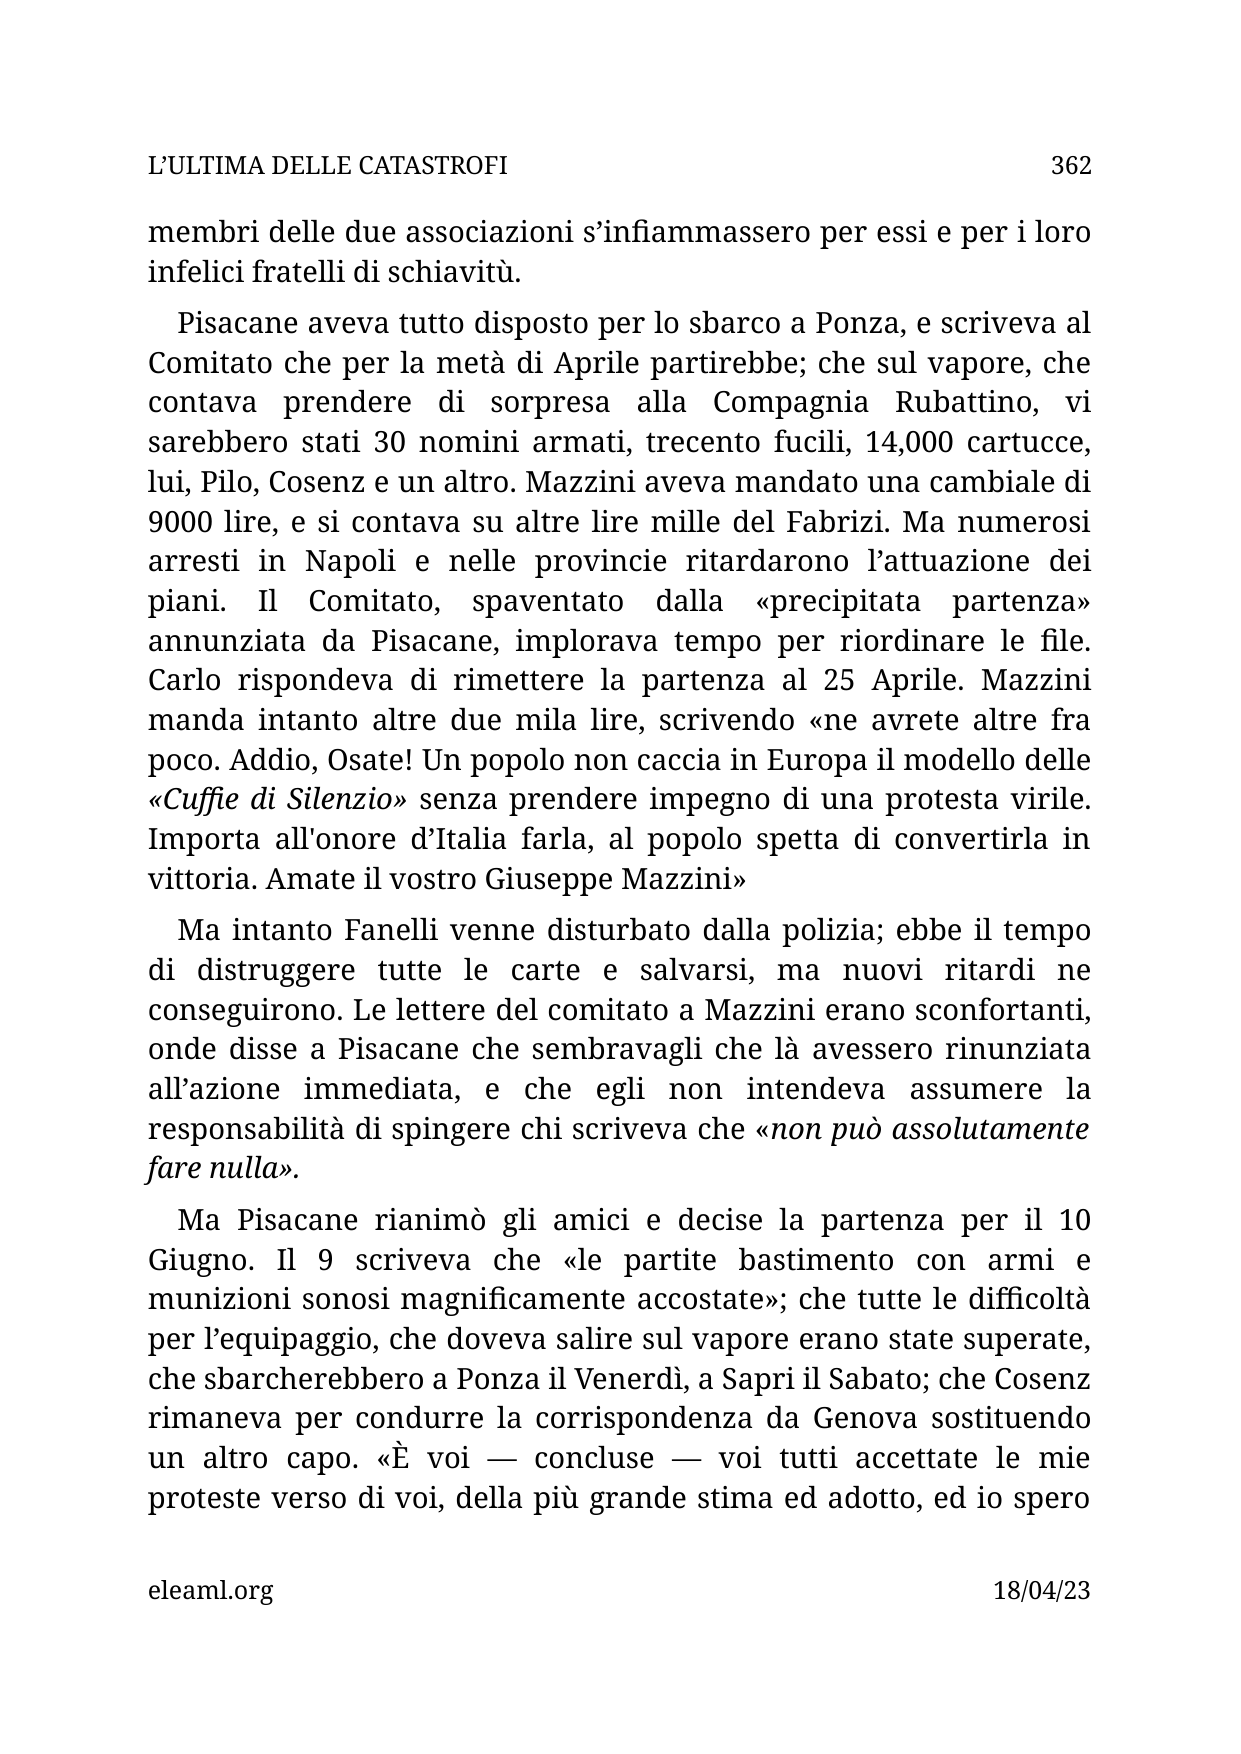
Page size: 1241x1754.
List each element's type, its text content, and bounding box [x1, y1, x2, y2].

text Pisacane aveva tutto disposto per lo sbarco a Ponza, e scriveva al Comitato che per la metà di Aprile partirebbe; che sul vapore, che contava prendere di sorpresa alla Compagnia Rubattino, vi sarebbero stati 30 nomini armati, trecento fucili, 14,000 cartucce, lui, Pilo, Cosenz e un altro. Mazzini aveva mandato una cambiale di 9000 lire, e si contava su altre lire mille del Fabrizi. Ma numerosi arresti in Napoli e nelle provincie ritardarono l’attuazione dei piani. Il Comitato, spaventato dalla «precipitata partenza» annunziata da Pisacane, implorava tempo per riordinare le file. Carlo rispondeva di rimettere la partenza al 25 Aprile. Mazzini manda intanto altre due mila lire, scrivendo «ne avrete altre fra poco. Addio, Osate! Un popolo non caccia in Europa il modello delle «Cuffie di Silenzio» senza prendere impegno di una protesta virile. Importa all'onore d’Italia farla, al popolo spetta di convertirla in vittoria. Amate il vostro Giuseppe Mazzini» [148, 302, 1093, 898]
text Ma intanto Fanelli venne disturbato dalla polizia; ebbe il tempo di distruggere tutte le carte e salvarsi, ma nuovi ritardi ne conseguirono. Le lettere del comitato a Mazzini erano sconfortanti, onde disse a Pisacane che sembravagli che là avessero rinunziata all’azione immediata, e che egli non intendeva assumere la responsabilità di spingere chi scriveva che «non può assolutamente fare nulla». [148, 909, 1093, 1187]
text membri delle due associazioni s’infiammassero per essi e per i loro infelici fratelli di schiavitù. [148, 211, 1093, 291]
text Ma Pisacane rianimò gli amici e decise la partenza per il 10 Giugno. Il 9 scriveva che «le partite bastimento con armi e munizioni sonosi magnificamente accostate»; che tutte le difficoltà per l’equipaggio, che doveva salire sul vapore erano state superate, che sbarcherebbero a Ponza il Venerdì, a Sapri il Sabato; che Cosenz rimaneva per condurre la corrispondenza da Genova sostituendo un altro capo. «È voi — concluse — voi tutti accettate le mie proteste verso di voi, della più grande stima ed adotto, ed io spero [148, 1199, 1093, 1517]
